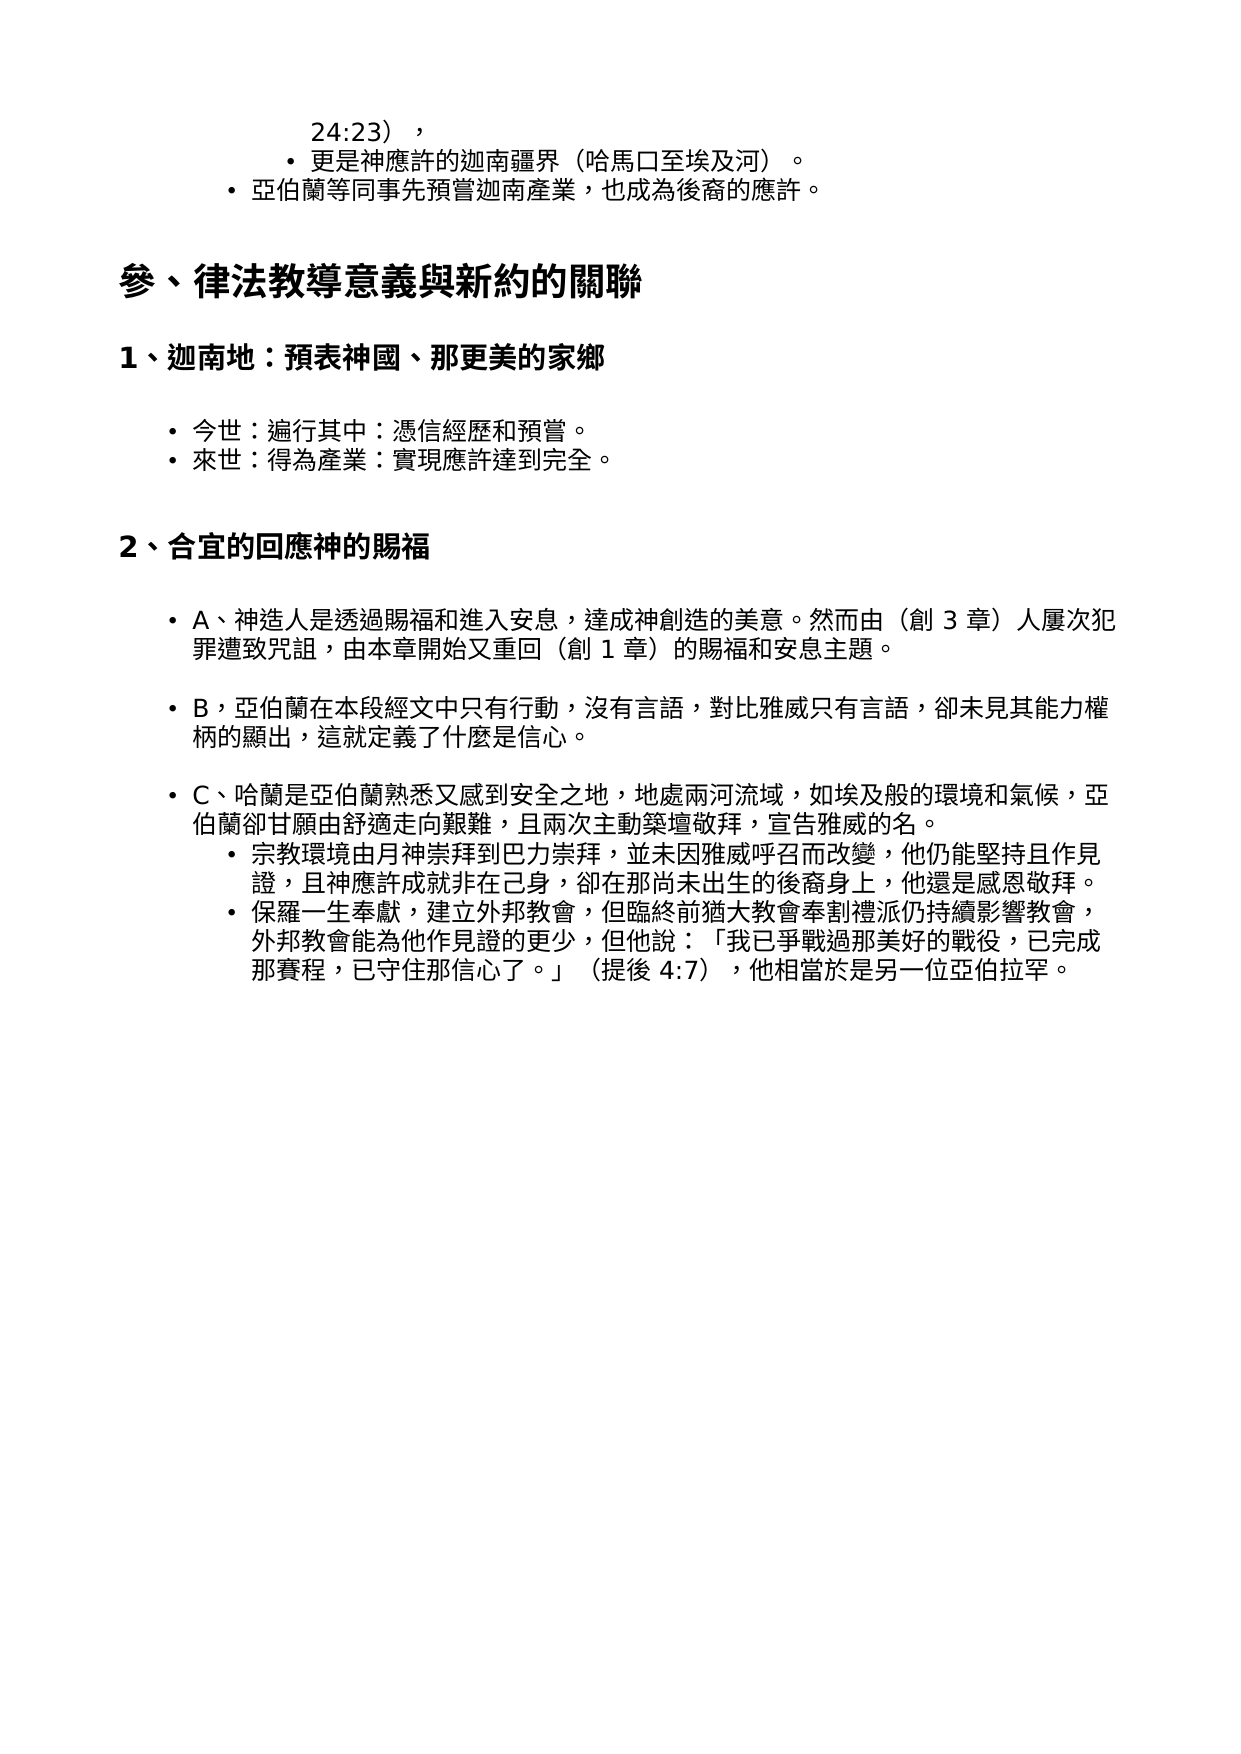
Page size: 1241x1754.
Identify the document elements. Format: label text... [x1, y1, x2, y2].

subtitle 2、合宜的回應神的賜福 [118, 530, 1122, 564]
list 來世：得為產業：實現應許達到完全。 [177, 446, 1122, 476]
list 保羅一生奉獻，建立外邦教會，但臨終前猶大教會奉割禮派仍持續影響教會，外邦教會能為他作見證的更少，但他說：「我已爭戰過那美好的戰役，已完成那賽程，已守住那信心了。」（提後 4:7），他相當於是另一位亞伯拉罕。 [236, 898, 1122, 986]
subtitle 1、迦南地：預表神國、那更美的家鄉 [118, 341, 1122, 375]
list 亞伯蘭等同事先預嘗迦南產業，也成為後裔的應許。 [236, 176, 1122, 206]
list B，亞伯蘭在本段經文中只有行動，沒有言語，對比雅威只有言語，卻未見其能力權柄的顯出，這就定義了什麼是信心。 [177, 694, 1122, 752]
subtitle 參、律法教導意義與新約的關聯 [118, 260, 1122, 304]
list 今世：遍行其中：憑信經歷和預嘗。 [177, 417, 1122, 446]
list A、神造人是透過賜福和進入安息，達成神創造的美意。然而由（創 3 章）人屢次犯罪遭致咒詛，由本章開始又重回（創 1 章）的賜福和安息主題。 [177, 606, 1122, 664]
list 宗教環境由月神崇拜到巴力崇拜，並未因雅威呼召而改變，他仍能堅持且作見證，且神應許成就非在己身，卻在那尚未出生的後裔身上，他還是感恩敬拜。 [236, 840, 1122, 898]
list C、哈蘭是亞伯蘭熟悉又感到安全之地，地處兩河流域，如埃及般的環境和氣候，亞伯蘭卻甘願由舒適走向艱難，且兩次主動築壇敬拜，宣告雅威的名。 [177, 782, 1122, 840]
list 24:23）， [295, 118, 1122, 147]
list 更是神應許的迦南疆界（哈馬口至埃及河）。 [295, 147, 1122, 176]
